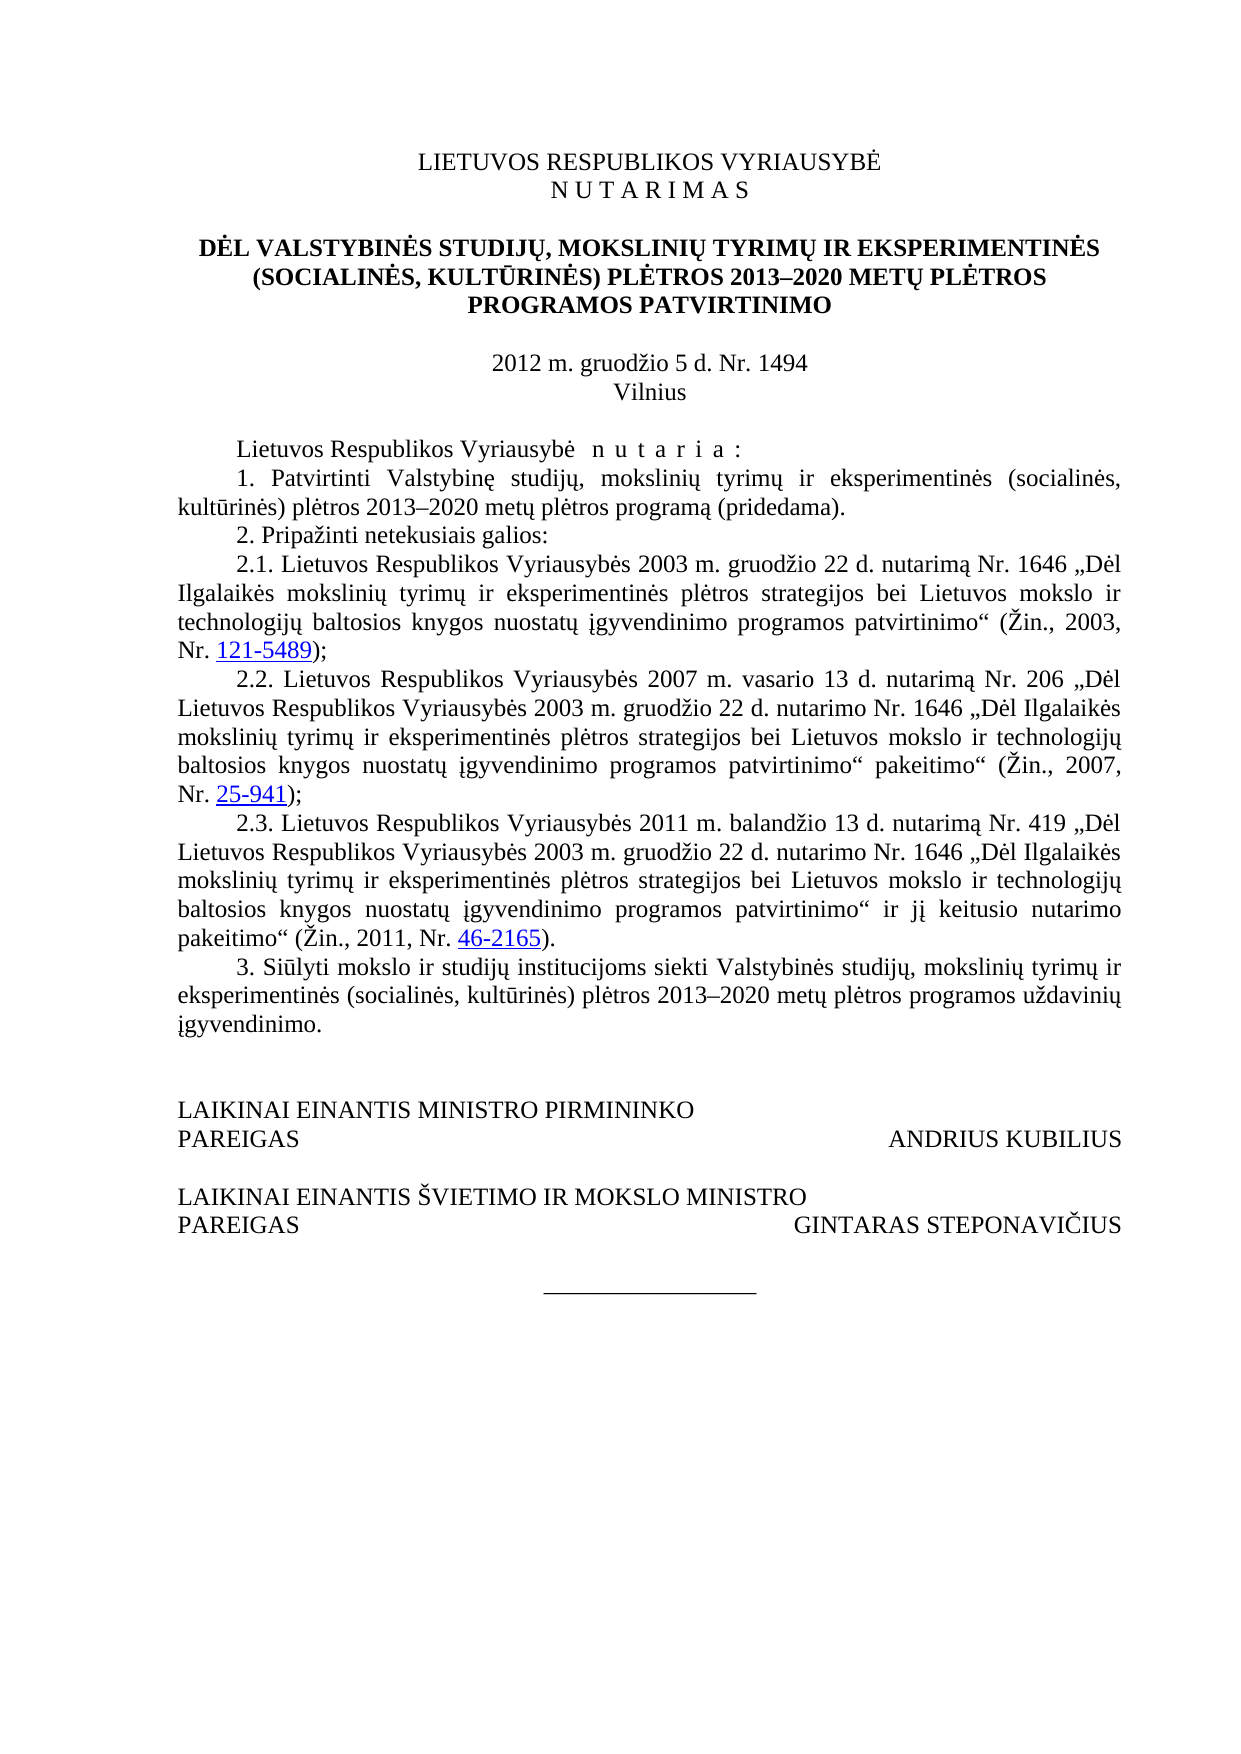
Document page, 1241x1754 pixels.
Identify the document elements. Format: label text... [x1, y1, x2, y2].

text 2.3. Lietuvos Respublikos Vyriausybės 2011 m. balandžio 13 d. nutarimą Nr. 419 „Dėl Lietuvos Respublikos Vyriausybės 2003 m. gruodžio 22 d. nutarimo Nr. 1646 „Dėl Ilgalaikės mokslinių tyrimų ir eksperimentinės plėtros strategijos bei Lietuvos mokslo ir technologijų baltosios knygos nuostatų įgyvendinimo programos patvirtinimo“ ir jį keitusio nutarimo pakeitimo“ (Žin., 2011, Nr. 46-2165). [177, 808, 1122, 952]
text Lietuvos Respublikos Vyriausybė nutaria: [177, 434, 1122, 463]
text 3. Siūlyti mokslo ir studijų institucijoms siekti Valstybinės studijų, mokslinių tyrimų ir eksperimentinės (socialinės, kultūrinės) plėtros 2013–2020 metų plėtros programos uždavinių įgyvendinimo. [177, 952, 1122, 1038]
text Dėl Valstybinės studijų, mokslinių tyrimų ir eksperimentinės (SOCIALINĖS, KULTŪRINĖS) plėtros 2013–2020 metų PLĖTROS programos PATVIRTINIMO [177, 233, 1122, 319]
text 2.1. Lietuvos Respublikos Vyriausybės 2003 m. gruodžio 22 d. nutarimą Nr. 1646 „Dėl Ilgalaikės mokslinių tyrimų ir eksperimentinės plėtros strategijos bei Lietuvos mokslo ir technologijų baltosios knygos nuostatų įgyvendinimo programos patvirtinimo“ (Žin., 2003, Nr. 121-5489); [177, 549, 1122, 664]
text NUTARIMAS [177, 176, 1122, 204]
text _________________ [177, 1268, 1122, 1297]
text PAREIGAS ANDRIUS KUBILIUS [177, 1124, 1122, 1153]
text 2. Pripažinti netekusiais galios: [177, 521, 1122, 549]
text 2.2. Lietuvos Respublikos Vyriausybės 2007 m. vasario 13 d. nutarimą Nr. 206 „Dėl Lietuvos Respublikos Vyriausybės 2003 m. gruodžio 22 d. nutarimo Nr. 1646 „Dėl Ilgalaikės mokslinių tyrimų ir eksperimentinės plėtros strategijos bei Lietuvos mokslo ir technologijų baltosios knygos nuostatų įgyvendinimo programos patvirtinimo“ pakeitimo“ (Žin., 2007, Nr. 25-941); [177, 664, 1122, 808]
text PAREIGAS GINTARAS STEPONAVIČIUS [177, 1211, 1122, 1239]
text LAIKINAI EINANTIS MINISTRO PIRMININKO [177, 1096, 1122, 1124]
text 2012 m. gruodžio 5 d. Nr. 1494 [177, 348, 1122, 377]
text 1. Patvirtinti Valstybinę studijų, mokslinių tyrimų ir eksperimentinės (socialinės, kultūrinės) plėtros 2013–2020 metų plėtros programą (pridedama). [177, 463, 1122, 521]
text LAIKINAI EINANTIS ŠVIETIMO IR MOKSLO MINISTRO [177, 1182, 1122, 1211]
text Lietuvos Respublikos Vyriausybė [177, 147, 1122, 176]
text Vilnius [177, 377, 1122, 406]
